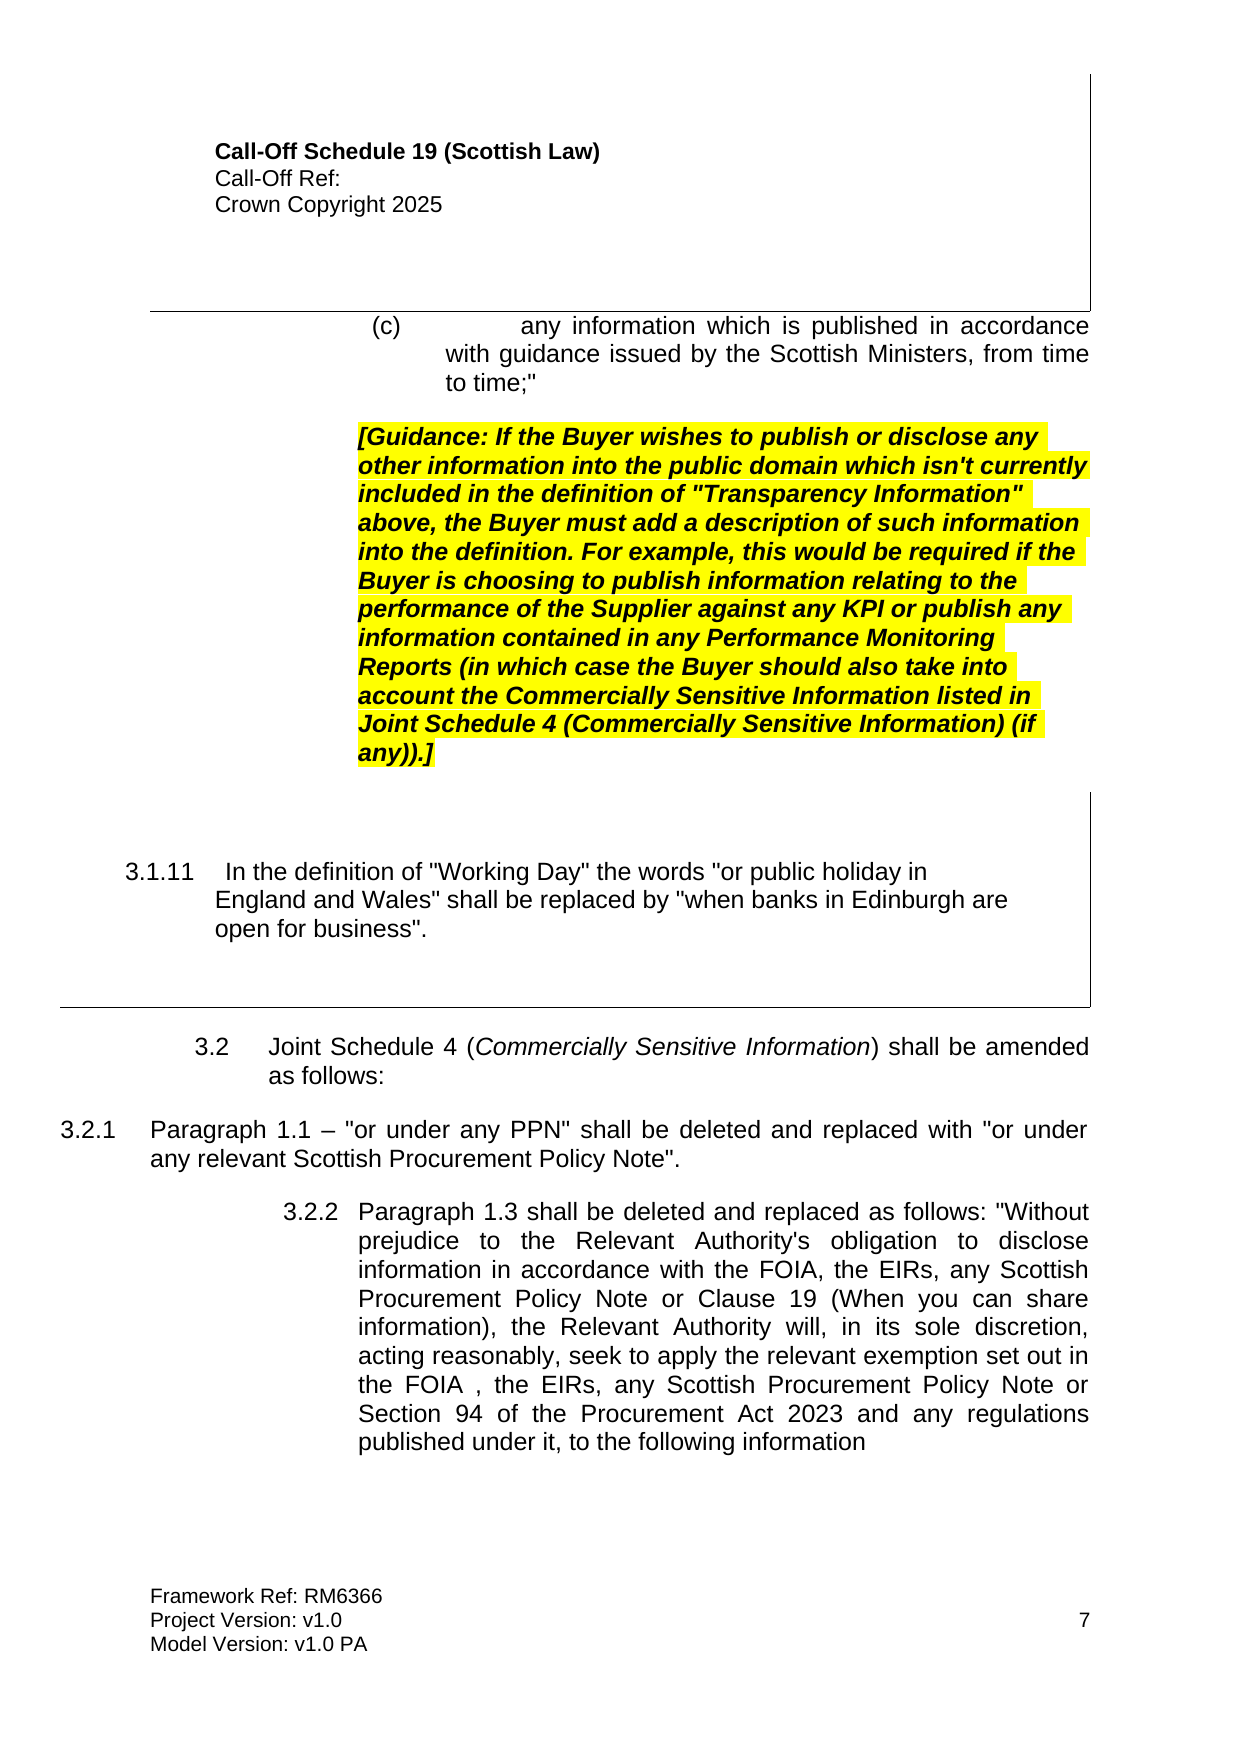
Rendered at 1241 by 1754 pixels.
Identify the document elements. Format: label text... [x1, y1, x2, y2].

list In the definition of "Working Day" the words "or public holiday in England and Wales" shall be replaced by "when banks in Edinburgh are open for business". [60, 792, 1090, 1007]
text [Guidance: If the Buyer wishes to publish or disclose any other information into the public domain which isn't currently included in the definition of "Transparency Information" above, the Buyer must add a description of such information into the definition. For example, this would be required if the Buyer is choosing to publish information relating to the performance of the Supplier against any KPI or publish any information contained in any Performance Monitoring Reports (in which case the Buyer should also take into account the Commercially Sensitive Information listed in Joint Schedule 4 (Commercially Sensitive Information) (if any)).] [358, 422, 1090, 767]
list Paragraph 1.3 shall be deleted and replaced as follows: "Without prejudice to the Relevant Authority's obligation to disclose information in accordance with the FOIA, the EIRs, any Scottish Procurement Policy Note or Clause 19 (When you can share information), the Relevant Authority will, in its sole discretion, acting reasonably, seek to apply the relevant exemption set out in the FOIA , the EIRs, any Scottish Procurement Policy Note or Section 94 of the Procurement Act 2023 and any regulations published under it, to the following information [283, 1197, 1090, 1456]
text (c) any information which is published in accordance with guidance issued by the Scottish Ministers, from time to time;" [372, 311, 1090, 397]
list Paragraph 1.1 – "or under any PPN" shall be deleted and replaced with "or under any relevant Scottish Procurement Policy Note". [60, 1115, 1090, 1172]
subtitle Joint Schedule 4 (Commercially Sensitive Information) shall be amended as follows: [194, 1032, 1090, 1090]
